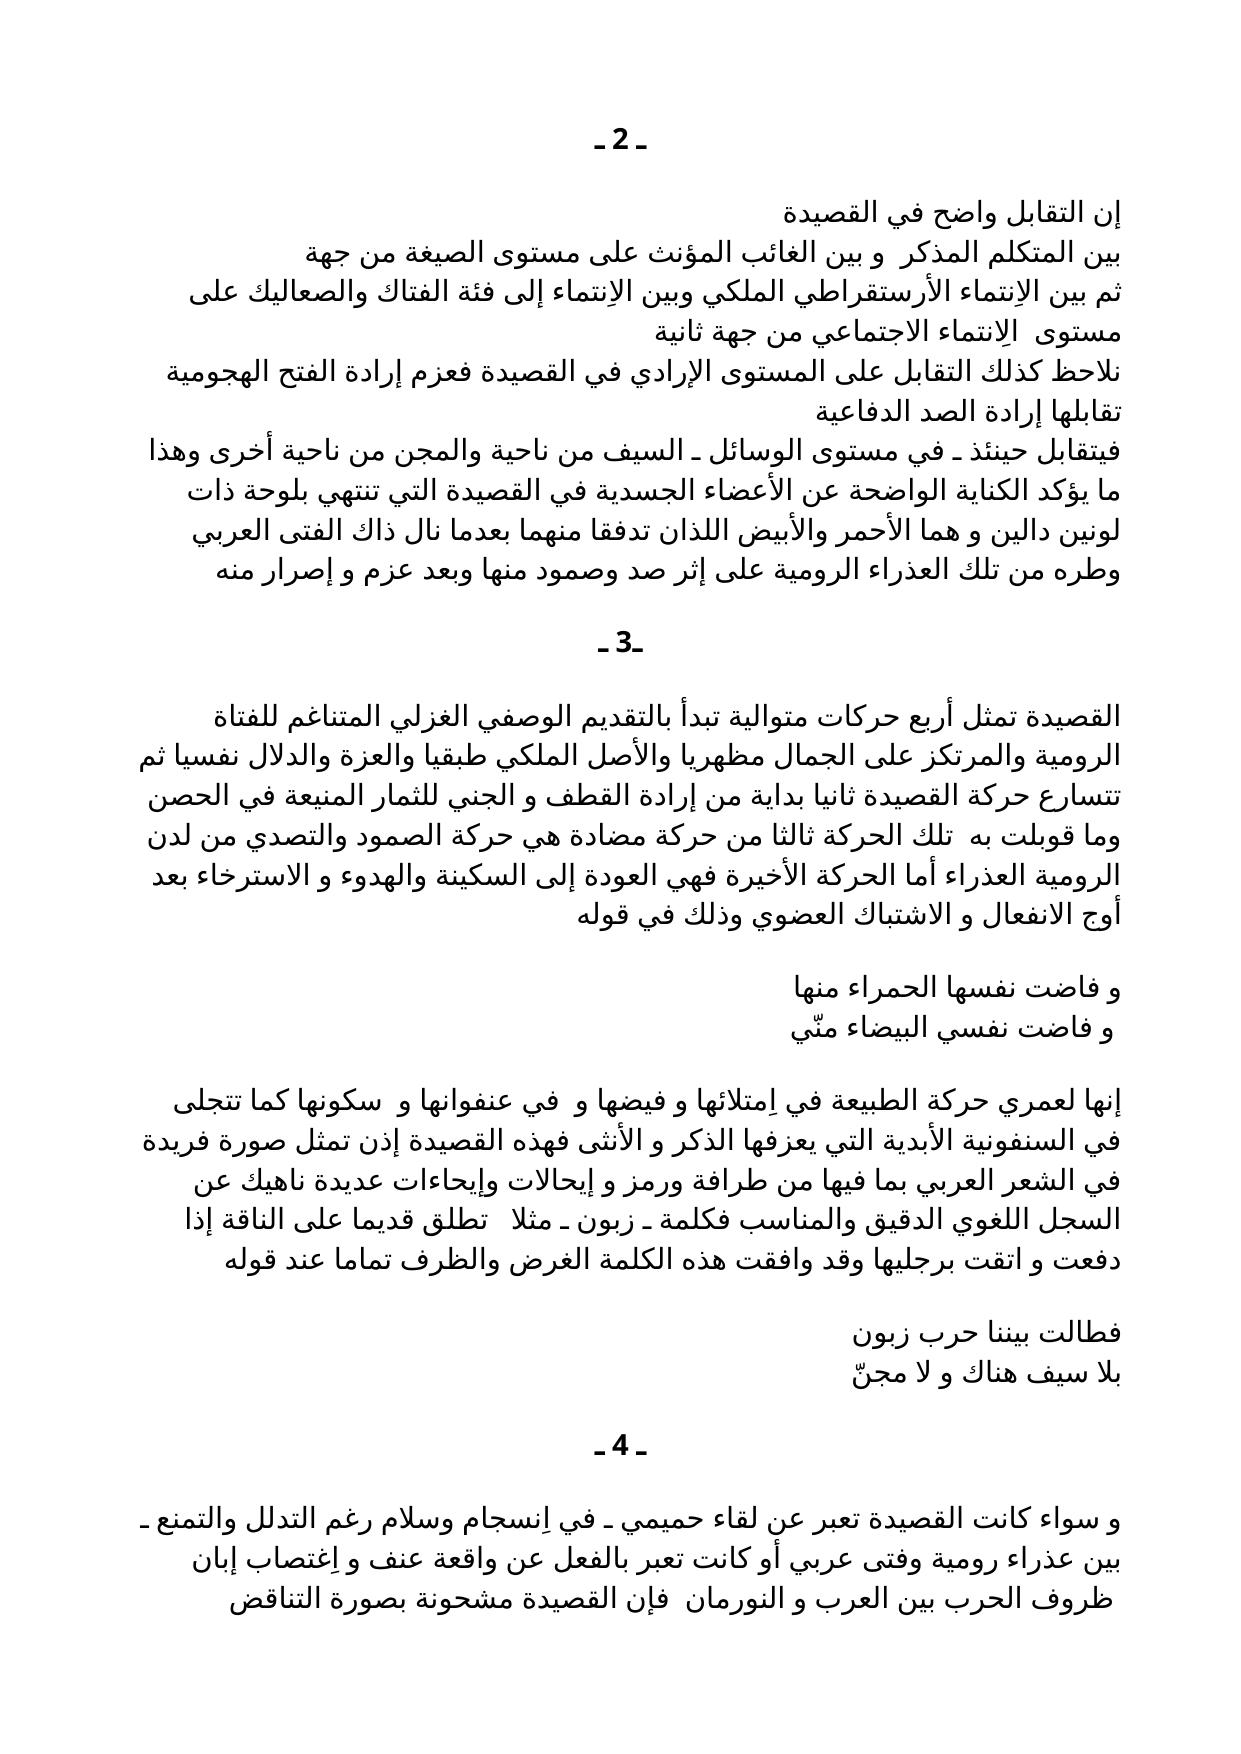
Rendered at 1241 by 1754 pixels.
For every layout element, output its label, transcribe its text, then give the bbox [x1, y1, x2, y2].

text ـ3 ـ [118, 622, 1122, 661]
text فيتقابل حينئذ ـ في مستوى الوسائل ـ السيف من ناحية والمجن من ناحية أخرى وهذا ما يؤكد الكناية الواضحة عن الأعضاء الجسدية في القصيدة التي تنتهي بلوحة ذات [118, 429, 1122, 509]
text وطره من تلك العذراء الرومية على إثر صد وصمود منها وبعد عزم و إصرار منه [118, 548, 1122, 588]
text إنها لعمري حركة الطبيعة في اِمتلائها و فيضها و في عنفوانها و سكونها كما تتجلى في السنفونية الأبدية التي يعزفها الذكر و الأنثى فهذه القصيدة إذن تمثل صورة فريدة في الشعر العربي بما فيها من طرافة ورمز و إيحالات وإيحاءات عديدة ناهيك عن السجل اللغوي الدقيق والمناسب فكلمة ـ زبون ـ مثلا تطلق قديما على الناقة إذا دفعت و اتقت برجليها وقد وافقت هذه الكلمة الغرض والظرف تماما عند قوله [118, 1079, 1122, 1278]
text بين المتكلم المذكر و بين الغائب المؤنث على مستوى الصيغة من جهة [118, 231, 1122, 271]
text نلاحظ كذلك التقابل على المستوى الإرادي في القصيدة فعزم إرادة الفتح الهجومية تقابلها إرادة الصد الدفاعية [118, 350, 1122, 429]
text و فاضت نفسي البيضاء منّي [118, 1006, 1122, 1046]
text و سواء كانت القصيدة تعبر عن لقاء حميمي ـ في اِنسجام وسلام رغم التدلل والتمنع ـ بين عذراء رومية وفتى عربي أو كانت تعبر بالفعل عن واقعة عنف و اِغتصاب إبان ظروف الحرب بين العرب و النورمان فإن القصيدة مشحونة بصورة التناقض [118, 1498, 1122, 1617]
text ـ 2 ـ [118, 118, 1122, 158]
text و فاضت نفسها الحمراء منها [118, 967, 1122, 1006]
text ـ 4 ـ [118, 1424, 1122, 1464]
text بلا سيف هناك و لا مجنّ [118, 1351, 1122, 1391]
text القصيدة تمثل أربع حركات متوالية تبدأ بالتقديم الوصفي الغزلي المتناغم للفتاة الرومية والمرتكز على الجمال مظهريا والأصل الملكي طبقيا والعزة والدلال نفسيا ثم تتسارع حركة القصيدة ثانيا بداية من إرادة القطف و الجني للثمار المنيعة في الحصن وما قوبلت به تلك الحركة ثالثا من حركة مضادة هي حركة الصمود والتصدي من لدن الرومية العذراء أما الحركة الأخيرة فهي العودة إلى السكينة والهدوء و الاسترخاء بعد أوج الانفعال و الاشتباك العضوي وذلك في قوله [118, 695, 1122, 933]
text ثم بين الاِنتماء الأرستقراطي الملكي وبين الاِنتماء إلى فئة الفتاك والصعاليك على مستوى الِانتماء الاجتماعي من جهة ثانية [118, 271, 1122, 350]
text لونين دالين و هما الأحمر والأبيض اللذان تدفقا منهما بعدما نال ذاك الفتى العربي [118, 509, 1122, 548]
text فطالت بيننا حرب زبون [118, 1312, 1122, 1351]
text إن التقابل واضح في القصيدة [118, 191, 1122, 231]
